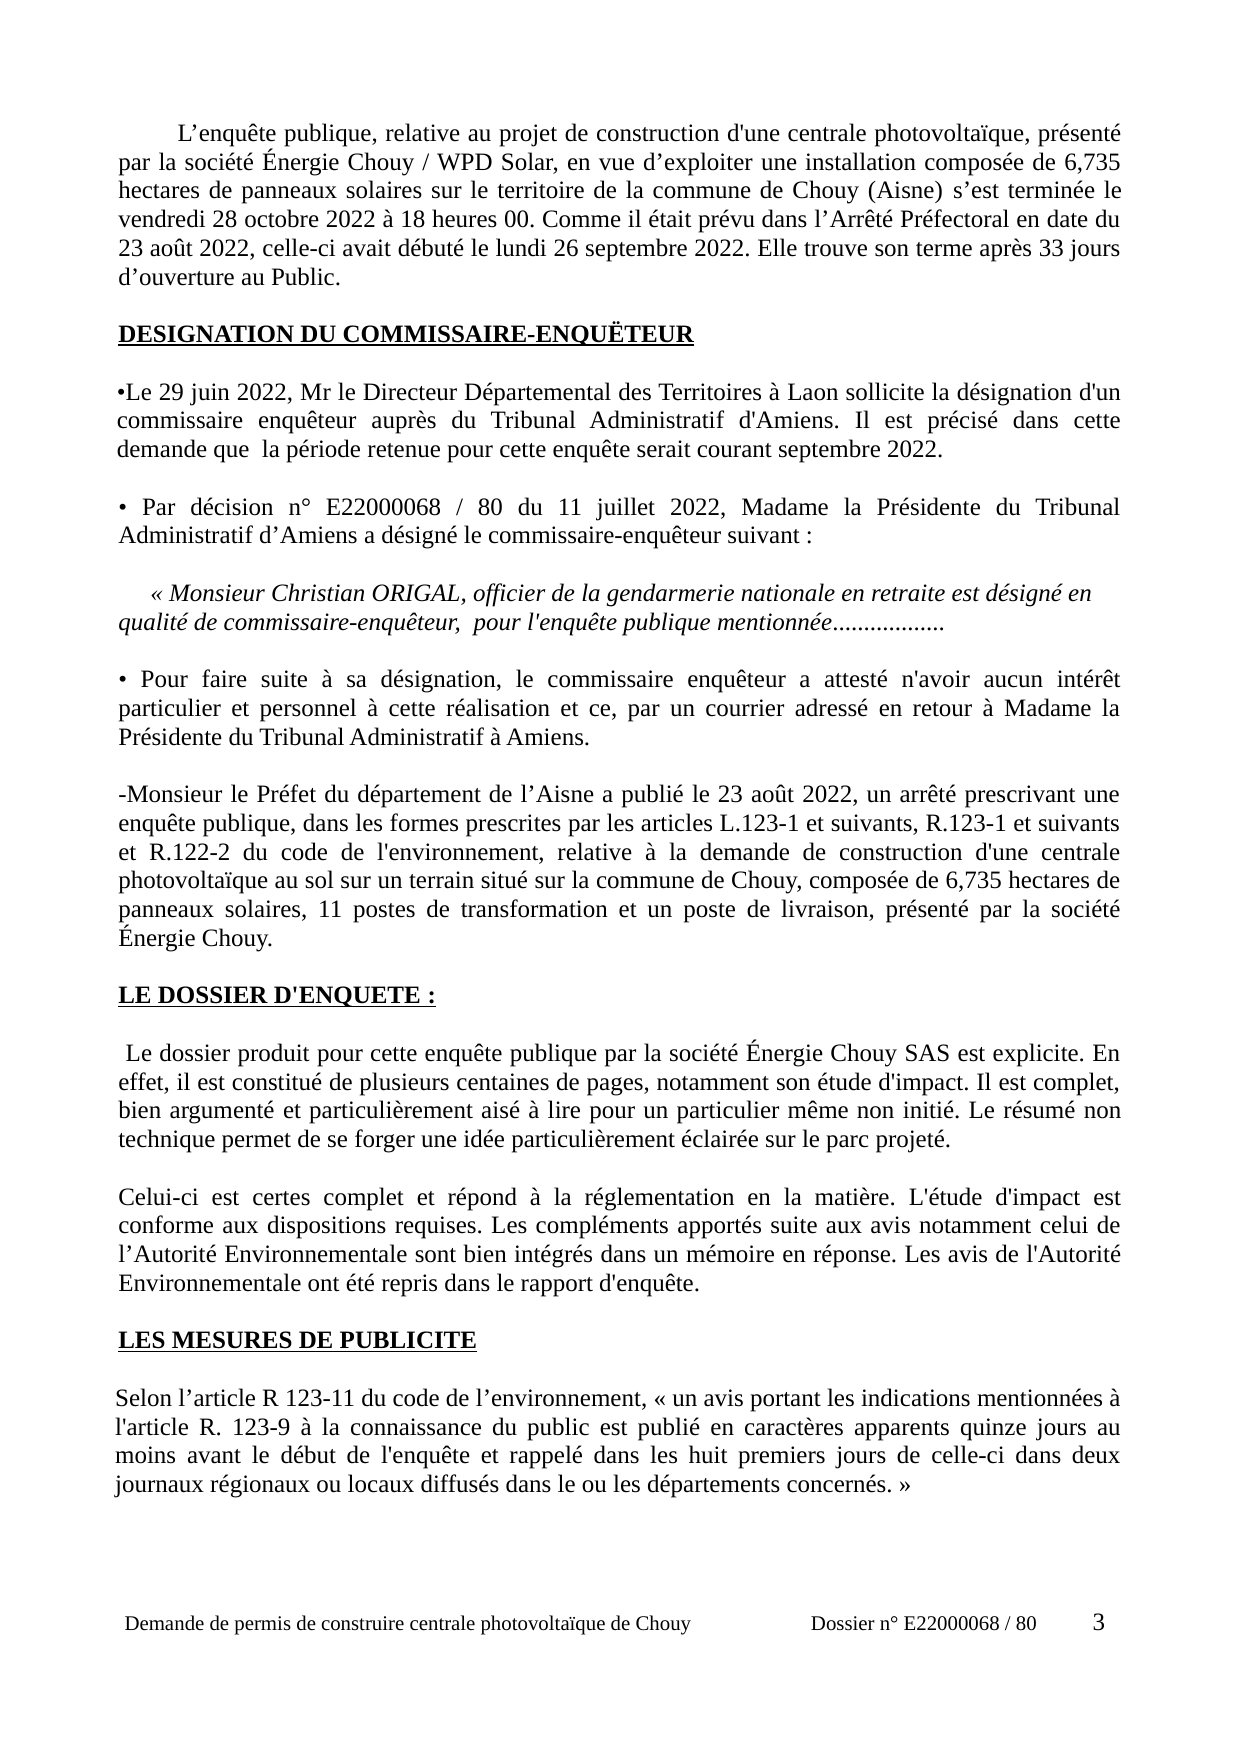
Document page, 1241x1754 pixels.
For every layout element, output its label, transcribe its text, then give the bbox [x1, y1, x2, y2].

list • Par décision n° E22000068 / 80 du 11 juillet 2022, Madame la Présidente du Tribunal Administratif d’Amiens a désigné le commissaire-enquêteur suivant : [118, 492, 1122, 549]
text LE DOSSIER D'ENQUETE : [118, 981, 1122, 1009]
list •Le 29 juin 2022, Mr le Directeur Départemental des Territoires à Laon sollicite la désignation d'un commissaire enquêteur auprès du Tribunal Administratif d'Amiens. Il est précisé dans cette demande que la période retenue pour cette enquête serait courant septembre 2022. [117, 377, 1122, 463]
list DESIGNATION DU COMMISSAIRE-ENQUËTEUR [118, 319, 1122, 348]
text LES MESURES DE PUBLICITE [118, 1326, 1122, 1354]
list  « Monsieur Christian ORIGAL, officier de la gendarmerie nationale en retraite est désigné en qualité de commissaire-enquêteur, pour l'enquête publique mentionnée.................. [118, 578, 1122, 636]
text Le dossier produit pour cette enquête publique par la société Énergie Chouy SAS est explicite. En effet, il est constitué de plusieurs centaines de pages, notamment son étude d'impact. Il est complet, bien argumenté et particulièrement aisé à lire pour un particulier même non initié. Le résumé non technique permet de se forger une idée particulièrement éclairée sur le parc projeté. [118, 1038, 1122, 1153]
list • Pour faire suite à sa désignation, le commissaire enquêteur a attesté n'avoir aucun intérêt particulier et personnel à cette réalisation et ce, par un courrier adressé en retour à Madame la Présidente du Tribunal Administratif à Amiens. [118, 664, 1122, 751]
text -Monsieur le Préfet du département de l’Aisne a publié le 23 août 2022, un arrêté prescrivant une enquête publique, dans les formes prescrites par les articles L.123-1 et suivants, R.123-1 et suivants et R.122-2 du code de l'environnement, relative à la demande de construction d'une centrale photovoltaïque au sol sur un terrain situé sur la commune de Chouy, composée de 6,735 hectares de panneaux solaires, 11 postes de transformation et un poste de livraison, présenté par la société Énergie Chouy. [118, 779, 1122, 952]
text Celui-ci est certes complet et répond à la réglementation en la matière. L'étude d'impact est conforme aux dispositions requises. Les compléments apportés suite aux avis notamment celui de l’Autorité Environnementale sont bien intégrés dans un mémoire en réponse. Les avis de l'Autorité Environnementale ont été repris dans le rapport d'enquête. [118, 1182, 1122, 1297]
list Selon l’article R 123-11 du code de l’environnement, « un avis portant les indications mentionnées à l'article R. 123-9 à la connaissance du public est publié en caractères apparents quinze jours au moins avant le début de l'enquête et rappelé dans les huit premiers jours de celle-ci dans deux journaux régionaux ou locaux diffusés dans le ou les départements concernés. » [115, 1383, 1122, 1498]
text L’enquête publique, relative au projet de construction d'une centrale photovoltaïque, présenté par la société Énergie Chouy / WPD Solar, en vue d’exploiter une installation composée de 6,735 hectares de panneaux solaires sur le territoire de la commune de Chouy (Aisne) s’est terminée le vendredi 28 octobre 2022 à 18 heures 00. Comme il était prévu dans l’Arrêté Préfectoral en date du 23 août 2022, celle-ci avait débuté le lundi 26 septembre 2022. Elle trouve son terme après 33 jours d’ouverture au Public. [118, 118, 1122, 291]
